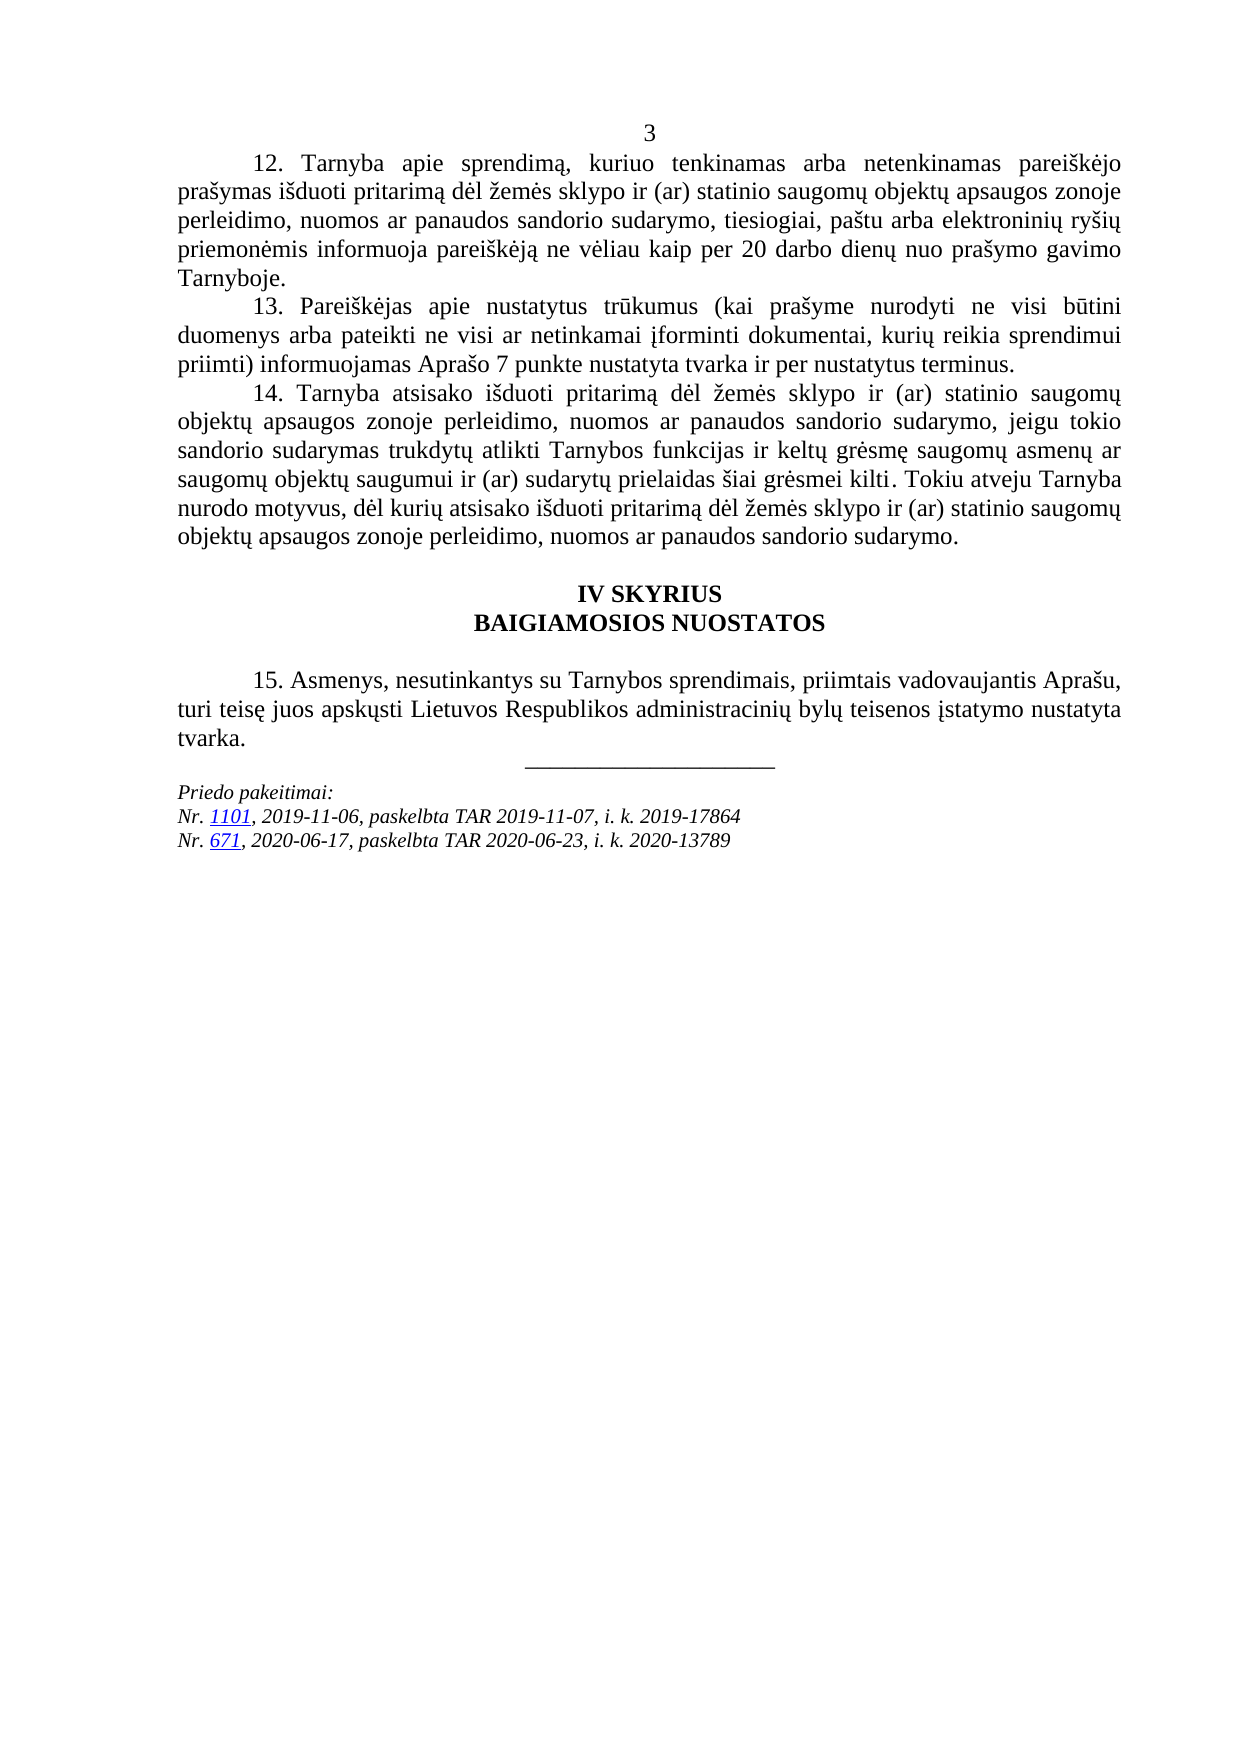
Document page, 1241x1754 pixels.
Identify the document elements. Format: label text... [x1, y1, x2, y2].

text 14. Tarnyba atsisako išduoti pritarimą dėl žemės sklypo ir (ar) statinio saugomų objektų apsaugos zonoje perleidimo, nuomos ar panaudos sandorio sudarymo, jeigu tokio sandorio sudarymas trukdytų atlikti Tarnybos funkcijas ir keltų grėsmę saugomų asmenų ar saugomų objektų saugumui ir (ar) sudarytų prielaidas šiai grėsmei kilti. Tokiu atveju Tarnyba nurodo motyvus, dėl kurių atsisako išduoti pritarimą dėl žemės sklypo ir (ar) statinio saugomų objektų apsaugos zonoje perleidimo, nuomos ar panaudos sandorio sudarymo. [177, 378, 1122, 550]
text Priedo pakeitimai: [177, 780, 1122, 804]
text 12. Tarnyba apie sprendimą, kuriuo tenkinamas arba netenkinamas pareiškėjo prašymas išduoti pritarimą dėl žemės sklypo ir (ar) statinio saugomų objektų apsaugos zonoje perleidimo, nuomos ar panaudos sandorio sudarymo, tiesiogiai, paštu arba elektroninių ryšių priemonėmis informuoja pareiškėją ne vėliau kaip per 20 darbo dienų nuo prašymo gavimo Tarnyboje. [177, 148, 1122, 291]
text 15. Asmenys, nesutinkantys su Tarnybos sprendimais, priimtais vadovaujantis Aprašu, turi teisę juos apskųsti Lietuvos Respublikos administracinių bylų teisenos įstatymo nustatyta tvarka. [177, 665, 1122, 751]
text IV SKYRIUS [177, 579, 1122, 608]
text BAIGIAMOSIOS NUOSTATOS [177, 608, 1122, 636]
text 13. Pareiškėjas apie nustatytus trūkumus (kai prašyme nurodyti ne visi būtini duomenys arba pateikti ne visi ar netinkamai įforminti dokumentai, kurių reikia sprendimui priimti) informuojamas Aprašo 7 punkte nustatyta tvarka ir per nustatytus terminus. [177, 291, 1122, 378]
text Nr. 671, 2020-06-17, paskelbta TAR 2020-06-23, i. k. 2020-13789 [177, 828, 1122, 852]
text Nr. 1101, 2019-11-06, paskelbta TAR 2019-11-07, i. k. 2019-17864 [177, 804, 1122, 828]
text –––––––––––––––––––– [177, 751, 1122, 780]
